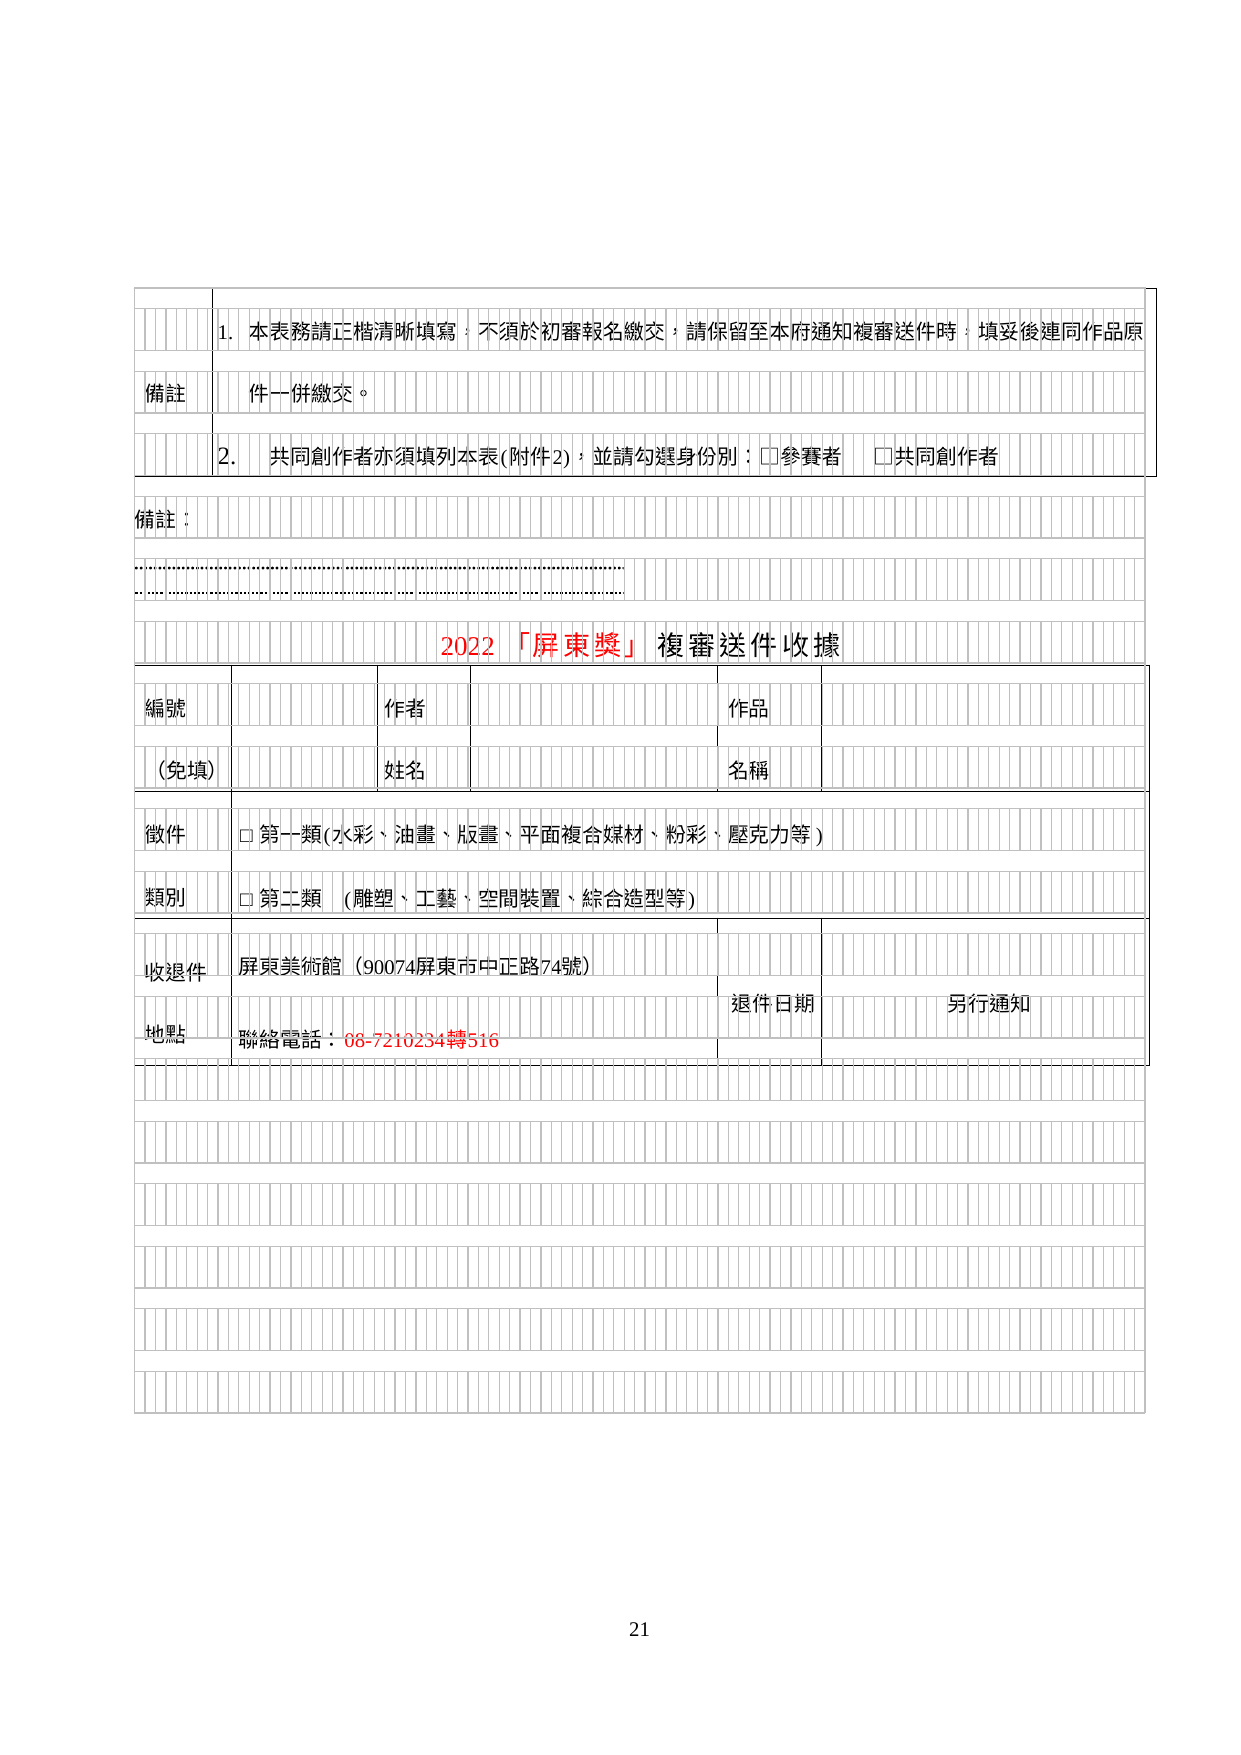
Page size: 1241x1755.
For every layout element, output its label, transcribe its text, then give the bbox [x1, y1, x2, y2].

table_header [573, 747, 582, 787]
table_header [292, 747, 301, 787]
table_cell 徵件 類別 [219, 872, 228, 912]
text 備註： [198, 497, 207, 537]
table_header [1114, 747, 1124, 787]
table_cell 本表務請正楷清晰填寫，不須於初審報名繳交，請保留至本府通知複審送件時，填妥後連同作品原件一併繳交。 共同創作者亦須填列本表(附件2)，並請勾選身份別：□參賽者 □共同創作者 [1146, 289, 1156, 476]
table_header [677, 684, 686, 725]
table_header [937, 747, 947, 787]
table_header 編號 （免填） [198, 684, 207, 725]
text 備註： [542, 497, 551, 537]
text 備註： [510, 497, 519, 537]
text 備註： [667, 497, 676, 537]
table_cell 另行通知 [1135, 997, 1144, 1037]
table_header [948, 684, 957, 725]
text 備註： [896, 497, 905, 537]
text 備註： [219, 497, 228, 537]
table_cell 另行通知 [1094, 997, 1103, 1037]
table_cell 收退件 地點 [198, 997, 207, 1037]
table_header 作品 名稱 [802, 684, 811, 725]
table_cell 另行通知 [844, 934, 853, 975]
table_header [1031, 747, 1040, 787]
table_header [562, 747, 572, 787]
text 備註： [844, 497, 853, 537]
table_header 作者 姓名 [396, 747, 405, 787]
table_header 作者 姓名 [437, 747, 447, 787]
text 備註： [937, 497, 947, 537]
table_header 編號 （免填） [177, 747, 186, 778]
table_header 作者 姓名 [406, 684, 415, 705]
table_header [906, 747, 915, 787]
text 2022「屏東獎」複審送件收據 [354, 622, 363, 662]
table_header [594, 747, 603, 787]
table_header [614, 684, 624, 725]
table_header [667, 684, 676, 725]
table_header [1135, 747, 1144, 787]
table_cell 備註 [167, 434, 176, 475]
table_cell 另行通知 [969, 934, 978, 975]
table_header [1094, 684, 1103, 725]
table_cell 另行通知 [822, 976, 1144, 996]
table_cell 備註 [198, 309, 207, 350]
table_cell 另行通知 [1052, 934, 1061, 975]
table_cell 另行通知 [896, 997, 905, 1037]
table_cell 退件日期 [719, 997, 728, 1037]
table_cell 徵件 類別 [219, 809, 228, 850]
text 備註： [1094, 497, 1103, 537]
table_cell 另行通知 [864, 997, 874, 1037]
table_header [1073, 684, 1082, 725]
table_cell 退件日期 [792, 934, 801, 975]
table_header [822, 666, 1144, 683]
table_header [927, 684, 936, 725]
table_header [510, 747, 519, 787]
text 2022「屏東獎」複審送件收據 [521, 622, 530, 662]
text 備註： [781, 497, 790, 537]
table_header [531, 684, 540, 725]
table_header [232, 666, 377, 683]
text 備註： [854, 497, 863, 537]
table_cell 退件日期 [771, 997, 780, 1037]
text 2022「屏東獎」複審送件收據 [1000, 622, 1009, 662]
text 2022「屏東獎」複審送件收據 [229, 622, 238, 662]
table_header [292, 684, 301, 725]
table_header [822, 726, 1144, 746]
table_cell 收退件 地點 [187, 934, 197, 975]
text 2022「屏東獎」複審送件收據 [562, 622, 572, 662]
text 備註： [885, 497, 894, 537]
table_cell 收退件 地點 [146, 934, 155, 975]
table_header 作品 名稱 [802, 747, 811, 787]
text 備註： [917, 497, 926, 537]
text 備註： [229, 497, 238, 537]
table_header 作品 名稱 [729, 747, 738, 767]
table_cell 收退件 地點 [177, 934, 186, 975]
text 2022「屏東獎」複審送件收據 [937, 622, 947, 662]
table_header 編號 （免填） [156, 684, 165, 725]
text 2022「屏東獎」複審送件收據 [281, 622, 290, 662]
table_header 作品 名稱 [718, 726, 821, 746]
text 2022「屏東獎」複審送件收據 [989, 622, 999, 662]
table_cell 備註 [156, 434, 165, 475]
table_cell 退件日期 [792, 997, 801, 1037]
text 備註： [479, 497, 488, 537]
table_cell 備註 [135, 414, 212, 433]
table_header 編號 （免填） [156, 747, 165, 787]
table_header 編號 （免填） [187, 747, 197, 787]
text 2022「屏東獎」複審送件收據 [844, 622, 853, 662]
table_header 作品 名稱 [750, 684, 759, 725]
table_header [271, 747, 280, 787]
text 2022「屏東獎」複審送件收據 [1104, 622, 1113, 662]
text 備註： [698, 497, 707, 537]
table_header [1135, 684, 1144, 725]
text 2022「屏東獎」複審送件收據 [948, 622, 957, 662]
text 備註： [1031, 497, 1040, 537]
text 備註： [1125, 497, 1134, 537]
table_cell 收退件 地點 [208, 997, 217, 1037]
table_cell 收退件 地點 [187, 997, 197, 1037]
table_cell 備註 [146, 434, 155, 475]
text 備註： [448, 497, 457, 537]
text 2022「屏東獎」複審送件收據 [156, 622, 165, 662]
text 備註： [1135, 497, 1144, 537]
table_cell 另行通知 [1062, 934, 1072, 975]
table_header [635, 684, 644, 725]
table_cell 另行通知 [1042, 934, 1051, 975]
text 2022「屏東獎」複審送件收據 [1083, 622, 1092, 662]
table_header [646, 747, 655, 787]
table_header 作者 姓名 [378, 666, 470, 683]
text 2022「屏東獎」複審送件收據 [781, 622, 790, 662]
text 備註： [625, 497, 634, 537]
table_header 作者 姓名 [406, 747, 415, 767]
table_header 作者 姓名 [417, 684, 426, 725]
table_cell 屏東美術館（90074屏東市中正路74號） 聯絡電話：08-7210234轉516 [232, 1039, 717, 1058]
table_header [489, 684, 499, 725]
table_cell 退件日期 [739, 934, 749, 975]
text 2022「屏東獎」複審送件收據 [719, 622, 728, 662]
text 備註： [562, 497, 572, 537]
table_cell 另行通知 [844, 997, 853, 1037]
text 備註： [364, 497, 374, 537]
table_header [260, 747, 269, 787]
table_cell 收退件 地點 [198, 934, 207, 975]
table_cell 收退件 地點 [135, 976, 231, 996]
table_cell 備註 [135, 289, 212, 308]
text 備註： [302, 497, 311, 537]
table_header 編號 （免填） [146, 747, 155, 787]
table_header 作者 姓名 [458, 747, 467, 787]
table_header 作者 姓名 [437, 684, 447, 725]
table_header 作品 名稱 [812, 747, 821, 787]
text 備註： [489, 497, 499, 537]
text 2022「屏東獎」複審送件收據 [969, 622, 978, 662]
text 備註： [208, 497, 217, 537]
table_header [656, 684, 665, 725]
table_header [594, 684, 603, 725]
text 備註： [250, 497, 259, 537]
table_header [542, 684, 551, 725]
table_cell □ 第一類(水彩、油畫、版畫、平面複合媒材、粉彩、壓克力等) □ 第二類 (雕塑、工藝、空間裝置、綜合造型等) [232, 792, 1144, 808]
text 備註： [1114, 497, 1124, 537]
text 備註： [656, 497, 665, 537]
table_header [239, 684, 249, 725]
table_header 編號 （免填） [135, 666, 231, 683]
text 2022「屏東獎」複審送件收據 [489, 622, 499, 662]
table_cell 另行通知 [937, 934, 947, 975]
table_cell 退件日期 [718, 919, 821, 933]
text 備註： [823, 497, 832, 537]
text 2022「屏東獎」複審送件收據 [906, 622, 915, 662]
table_header [1042, 747, 1051, 787]
table_header [232, 684, 238, 725]
text 2022「屏東獎」複審送件收據 [979, 622, 988, 662]
table_header 作品 名稱 [792, 747, 801, 787]
table_cell 退件日期 [739, 997, 749, 1011]
table_cell 另行通知 [1000, 934, 1009, 975]
table_header 作品 名稱 [718, 666, 821, 683]
text 備註： [344, 497, 353, 537]
text 2022「屏東獎」複審送件收據 [687, 622, 697, 662]
text 備註： [1104, 497, 1113, 537]
table_header [364, 684, 374, 725]
table_cell 備註 [146, 309, 155, 350]
table_cell 另行通知 [917, 997, 926, 1037]
table_header [232, 747, 238, 787]
table_cell 另行通知 [1062, 997, 1072, 1037]
table_header [471, 747, 478, 787]
table_cell 另行通知 [1135, 934, 1144, 975]
text 備註： [146, 497, 155, 537]
text 2022「屏東獎」複審送件收據 [177, 622, 186, 662]
text 2022「屏東獎」複審送件收據 [1094, 622, 1103, 662]
table_header [677, 747, 686, 787]
text 2022「屏東獎」複審送件收據 [239, 622, 249, 662]
table_cell 另行通知 [1052, 997, 1061, 1037]
text 2022「屏東獎」複審送件收據 [1021, 622, 1030, 662]
text 備註： [458, 497, 467, 537]
table_header [479, 684, 488, 725]
table_header [1021, 747, 1030, 787]
table_header [1094, 747, 1103, 787]
text 備註： [812, 497, 822, 537]
table_header [260, 684, 269, 725]
table_cell 另行通知 [854, 934, 863, 975]
table_header 編號 （免填） [198, 747, 207, 774]
table_header [1083, 747, 1092, 787]
table_header [562, 684, 572, 725]
text 備註： [771, 497, 780, 537]
table_cell 徵件 類別 [167, 809, 176, 850]
text 2022「屏東獎」複審送件收據 [1125, 622, 1134, 662]
table_cell 另行通知 [906, 934, 915, 975]
text 備註： [583, 497, 592, 537]
text 2022「屏東獎」複審送件收據 [198, 622, 207, 662]
table_header [323, 684, 332, 725]
table_cell 另行通知 [1073, 997, 1082, 1037]
text 2022「屏東獎」複審送件收據 [885, 622, 894, 662]
table_header [521, 747, 530, 787]
table_header 編號 （免填） [208, 747, 217, 787]
text 2022「屏東獎」複審送件收據 [448, 622, 457, 662]
table_header [687, 684, 697, 725]
table_header [302, 747, 311, 787]
table_header 作者 姓名 [406, 711, 415, 725]
table_header [542, 747, 551, 787]
table_header [1000, 684, 1009, 725]
table_header 作者 姓名 [448, 747, 457, 787]
text 備註： [531, 497, 540, 537]
table_cell 另行通知 [958, 997, 967, 1037]
text 2022「屏東獎」複審送件收據 [396, 622, 405, 662]
table_cell 備註 [135, 434, 144, 475]
table_cell 備註 [198, 434, 207, 475]
table_cell 徵件 類別 [135, 872, 144, 912]
table_header [232, 726, 377, 746]
text 2022「屏東獎」複審送件收據 [427, 622, 436, 662]
table_cell 另行通知 [885, 934, 894, 975]
table_cell 徵件 類別 [135, 914, 231, 918]
table_cell 退件日期 [718, 976, 821, 996]
table_header [312, 747, 322, 787]
table_header [344, 684, 353, 725]
table_header [937, 684, 947, 725]
table_header [1052, 747, 1061, 787]
table_header [583, 747, 592, 787]
table_cell 徵件 類別 [146, 835, 155, 850]
table_cell 本表務請正楷清晰填寫，不須於初審報名繳交，請保留至本府通知複審送件時，填妥後連同作品原件一併繳交。 共同創作者亦須填列本表(附件2)，並請勾選身份別：□參賽者 □共同創作者 [213, 351, 1144, 371]
table_header [969, 684, 978, 725]
text 2022「屏東獎」複審送件收據 [656, 622, 665, 662]
table_cell 徵件 類別 [177, 809, 186, 850]
table_cell 另行通知 [1104, 934, 1113, 975]
text 2022「屏東獎」複審送件收據 [167, 622, 176, 662]
table_header [479, 747, 488, 787]
table_header 作者 姓名 [396, 684, 405, 725]
table_cell 收退件 地點 [156, 934, 165, 975]
table_header 編號 （免填） [146, 684, 155, 725]
table_header 編號 （免填） [219, 684, 228, 725]
table_cell 另行通知 [989, 934, 999, 975]
table_cell 備註 [187, 372, 197, 412]
table_header [885, 747, 894, 787]
text 備註： [792, 497, 801, 537]
table_header [667, 747, 676, 787]
text 備註： [604, 497, 613, 537]
table_header [917, 684, 926, 725]
table_header 作品 名稱 [739, 684, 749, 725]
table_header 作品 名稱 [781, 747, 790, 787]
table_cell 退件日期 [802, 997, 811, 1037]
table_header [875, 747, 884, 787]
text 備註： [292, 497, 301, 537]
table_header [489, 747, 499, 787]
text 2022「屏東獎」複審送件收據 [864, 622, 874, 662]
text 2022「屏東獎」複審送件收據 [1031, 622, 1040, 662]
table_header [531, 747, 540, 787]
table_header [979, 747, 988, 787]
table_header [885, 684, 894, 725]
table_header 作者 姓名 [378, 684, 384, 725]
table_cell 另行通知 [979, 934, 988, 975]
text 備註： [719, 497, 728, 537]
table_header 作品 名稱 [812, 684, 821, 725]
table_cell 另行通知 [1125, 997, 1134, 1037]
table_cell 另行通知 [1083, 997, 1092, 1037]
text 備註： [375, 497, 384, 537]
table_header [625, 684, 634, 725]
text 2022「屏東獎」複審送件收據 [833, 622, 842, 662]
table_header 編號 （免填） [208, 684, 217, 725]
table_header 作者 姓名 [448, 684, 457, 725]
table_header [1000, 747, 1009, 787]
table_cell 另行通知 [1104, 997, 1113, 1037]
table_header 作者 姓名 [417, 747, 426, 787]
text 備註： [1021, 497, 1030, 537]
text 備註： [927, 497, 936, 537]
text 2022「屏東獎」複審送件收據 [406, 622, 415, 662]
table_cell 退件日期 [781, 934, 790, 975]
text 備註： [500, 497, 509, 537]
table_header 作者 姓名 [385, 747, 394, 787]
table_header 作品 名稱 [719, 684, 728, 725]
table_cell 另行通知 [833, 934, 842, 975]
table_header [500, 684, 509, 725]
text 2022「屏東獎」複審送件收據 [208, 622, 217, 662]
text 2022「屏東獎」複審送件收據 [614, 622, 624, 662]
table_cell 備註 [177, 434, 186, 475]
text 2022「屏東獎」複審送件收據 [812, 622, 822, 662]
table_header [896, 684, 905, 725]
table_header [510, 684, 519, 725]
table_cell 收退件 地點 [167, 934, 176, 975]
text 備註： [802, 497, 811, 537]
table_header [281, 684, 290, 725]
table_header 作品 名稱 [760, 747, 769, 787]
table_cell 備註 [198, 372, 207, 412]
text 備註： [635, 497, 644, 537]
table_cell □ 第一類(水彩、油畫、版畫、平面複合媒材、粉彩、壓克力等) □ 第二類 (雕塑、工藝、空間裝置、綜合造型等) [232, 914, 1144, 918]
table_header [958, 747, 967, 787]
table_cell 另行通知 [948, 1008, 957, 1037]
text 備註： [594, 497, 603, 537]
table_cell 徵件 類別 [198, 809, 207, 850]
text 備註： [156, 497, 165, 537]
table_header [573, 684, 582, 725]
table_cell 徵件 類別 [135, 851, 231, 871]
table_header 編號 （免填） [167, 684, 176, 725]
text 備註： [552, 497, 561, 537]
table_header [635, 747, 644, 787]
text 備註： [573, 497, 582, 537]
table_header [1062, 747, 1072, 787]
table_cell 徵件 類別 [208, 872, 217, 912]
table_header [604, 747, 613, 787]
text 備註： [948, 497, 957, 537]
text 備註： [323, 497, 332, 537]
table_header [698, 684, 707, 725]
table_cell 備註 [208, 434, 212, 475]
table_cell 收退件 地點 [135, 919, 231, 933]
table_cell 退件日期 [729, 934, 738, 975]
table_cell 另行通知 [989, 997, 999, 1037]
table_header 編號 （免填） [187, 684, 197, 725]
table_header [854, 684, 863, 725]
table_cell 另行通知 [896, 934, 905, 975]
table_header [927, 747, 936, 787]
table_header [1104, 747, 1113, 787]
table_cell 另行通知 [1114, 934, 1124, 975]
table_header [250, 684, 259, 725]
text 備註： [708, 497, 717, 537]
text 備註： [167, 497, 176, 537]
table_cell 徵件 類別 [146, 872, 155, 912]
table_cell 退件日期 [729, 997, 738, 1037]
text 2022「屏東獎」複審送件收據 [135, 622, 144, 662]
table_header [1125, 684, 1134, 725]
table_header [698, 747, 707, 787]
table_cell 備註 [177, 372, 186, 412]
table_header [906, 684, 915, 725]
table_cell 另行通知 [937, 997, 947, 1037]
table_cell 備註 [146, 372, 155, 394]
table_cell 備註 [177, 309, 186, 350]
table_cell 另行通知 [1083, 934, 1092, 975]
text 2022「屏東獎」複審送件收據 [437, 622, 447, 662]
table_header 作品 名稱 [771, 747, 780, 787]
table_cell 另行通知 [822, 1039, 1144, 1058]
table_header [552, 684, 561, 725]
text 備註： [406, 497, 415, 537]
table_header [864, 747, 874, 787]
table_header [708, 684, 717, 725]
table_cell 徵件 類別 [146, 809, 155, 832]
table_header 編號 （免填） [135, 726, 231, 746]
table_header 作品 名稱 [739, 747, 749, 787]
table_cell 徵件 類別 [177, 872, 186, 912]
table_cell 另行通知 [917, 934, 926, 975]
text 2022「屏東獎」複審送件收據 [292, 622, 301, 662]
text 2022「屏東獎」複審送件收據 [135, 602, 1144, 621]
table_header 編號 （免填） [167, 747, 176, 767]
table_cell 備註 [208, 309, 212, 350]
text 2022「屏東獎」複審送件收據 [458, 622, 467, 662]
text 備註： [958, 497, 967, 537]
text 2022「屏東獎」複審送件收據 [302, 622, 311, 662]
text 備註： [760, 497, 769, 537]
table_header [1052, 684, 1061, 725]
table_header 作品 名稱 [750, 763, 759, 787]
table_cell 另行通知 [1021, 934, 1030, 975]
table_header 作品 名稱 [729, 684, 738, 725]
table_cell 收退件 地點 [146, 997, 155, 1037]
text 備註： [1000, 497, 1009, 537]
table_cell 另行通知 [822, 919, 1144, 933]
table_header [364, 747, 374, 787]
text 備註： [1062, 497, 1072, 537]
text 2022「屏東獎」複審送件收據 [323, 622, 332, 662]
text 2022「屏東獎」複審送件收據 [594, 622, 603, 662]
table_cell 收退件 地點 [135, 934, 144, 975]
table_header [1010, 684, 1019, 725]
table_cell 另行通知 [1094, 934, 1103, 975]
table_cell 屏東美術館（90074屏東市中正路74號） 聯絡電話：08-7210234轉516 [232, 919, 717, 933]
text 2022「屏東獎」複審送件收據 [854, 622, 863, 662]
table_header [1031, 684, 1040, 725]
text 2022「屏東獎」複審送件收據 [917, 622, 926, 662]
table_cell 備註 [208, 372, 212, 412]
table_cell 徵件 類別 [187, 872, 197, 912]
text 2022「屏東獎」複審送件收據 [677, 622, 686, 662]
table_cell 另行通知 [979, 1002, 988, 1037]
text 2022「屏東獎」複審送件收據 [875, 622, 884, 662]
table_cell 備註 [146, 392, 155, 412]
text 備註： [135, 518, 144, 537]
table_cell 另行通知 [823, 997, 832, 1037]
text 備註： [260, 497, 269, 537]
text 2022「屏東獎」複審送件收據 [1114, 622, 1124, 662]
table_cell 徵件 類別 [135, 792, 231, 808]
table_header [875, 684, 884, 725]
table_header 作品 名稱 [729, 773, 738, 787]
table_cell 另行通知 [1021, 997, 1030, 1037]
table_cell 徵件 類別 [135, 809, 144, 850]
table_cell 另行通知 [1010, 997, 1019, 1037]
table_cell 備註 [156, 372, 165, 412]
table_header [1042, 684, 1051, 725]
table_cell 徵件 類別 [167, 872, 176, 912]
table_cell 屏東美術館（90074屏東市中正路74號） 聯絡電話：08-7210234轉516 [232, 976, 717, 996]
table_header [948, 747, 957, 787]
table_header [271, 684, 280, 725]
text 2022「屏東獎」複審送件收據 [417, 622, 426, 662]
table_cell 收退件 地點 [219, 934, 228, 975]
table_header [864, 684, 874, 725]
table_header [844, 684, 853, 725]
table_header [687, 747, 697, 787]
table_cell 退件日期 [750, 997, 759, 1037]
table_header 編號 （免填） [219, 747, 228, 787]
table_header [979, 684, 988, 725]
table_cell 另行通知 [1073, 934, 1082, 975]
table_header 作者 姓名 [427, 747, 436, 787]
table_cell 另行通知 [875, 934, 884, 975]
text 備註： [646, 497, 655, 537]
table_header [958, 684, 967, 725]
table_cell 退件日期 [771, 934, 780, 975]
table_cell 另行通知 [1114, 997, 1124, 1037]
table_header [823, 684, 832, 725]
text 2022「屏東獎」複審送件收據 [531, 622, 540, 662]
table_header 作品 名稱 [719, 747, 728, 787]
table_cell 退件日期 [781, 1011, 790, 1037]
table_header [1073, 747, 1082, 787]
text 備註： [750, 497, 759, 537]
table_header 作品 名稱 [760, 684, 769, 725]
table_cell 徵件 類別 [187, 809, 197, 850]
table_cell 退件日期 [812, 997, 821, 1037]
text 備註： [469, 497, 478, 537]
table_header [604, 684, 613, 725]
text 備註： [239, 497, 249, 537]
table_header [833, 747, 842, 787]
text 2022「屏東獎」複審送件收據 [1062, 622, 1072, 662]
text 2022「屏東獎」複審送件收據 [479, 622, 488, 662]
table_cell 退件日期 [719, 934, 728, 975]
table_header [281, 747, 290, 787]
text 2022「屏東獎」複審送件收據 [958, 622, 967, 662]
table_header [471, 726, 717, 746]
text 備註： [739, 497, 749, 537]
table_header [471, 684, 478, 725]
table_cell 收退件 地點 [167, 997, 176, 1037]
table_cell 退件日期 [760, 934, 769, 975]
table_cell 備註 [135, 309, 144, 350]
text 2022「屏東獎」複審送件收據 [187, 622, 197, 662]
text 2022「屏東獎」複審送件收據 [1052, 622, 1061, 662]
text 2022「屏東獎」複審送件收據 [146, 622, 155, 662]
text 備註： [1042, 497, 1051, 537]
table_header 編號 （免填） [135, 684, 144, 725]
table_cell 收退件 地點 [135, 997, 144, 1037]
table_header [1083, 684, 1092, 725]
table_header [1125, 747, 1134, 787]
text 備註： [427, 497, 436, 537]
text 2022「屏東獎」複審送件收據 [739, 622, 749, 662]
table_header 作者 姓名 [458, 684, 467, 725]
text 2022「屏東獎」複審送件收據 [344, 622, 353, 662]
text 備註： [677, 497, 686, 537]
table_header 作者 姓名 [378, 726, 470, 746]
table_header [844, 747, 853, 787]
table_header [854, 747, 863, 787]
table_cell 退件日期 [718, 1039, 821, 1058]
table_header [1114, 684, 1124, 725]
table_header [239, 747, 249, 787]
text 備註： [354, 497, 363, 537]
table_cell 備註 [167, 372, 176, 412]
text 備註： [333, 497, 342, 537]
table_header [1021, 684, 1030, 725]
text 備註： [864, 497, 874, 537]
text 2022「屏東獎」複審送件收據 [646, 622, 655, 662]
table_header [333, 684, 342, 725]
text 2022「屏東獎」複審送件收據 [802, 622, 811, 662]
text 2022「屏東獎」複審送件收據 [219, 622, 228, 662]
text 備註： [729, 497, 738, 537]
table_cell 徵件 類別 [208, 809, 217, 850]
text 備註： [969, 497, 978, 537]
table_cell 另行通知 [948, 934, 957, 975]
table_cell 另行通知 [1010, 934, 1019, 975]
text 備註： [614, 497, 624, 537]
text 備註： [271, 497, 280, 537]
text 備註： [1010, 497, 1019, 537]
text 2022「屏東獎」複審送件收據 [1042, 622, 1051, 662]
table_header 作者 姓名 [378, 747, 384, 787]
table_cell 收退件 地點 [219, 997, 228, 1037]
table_header 作品 名稱 [781, 684, 790, 725]
table_header [354, 747, 363, 787]
table_cell 徵件 類別 [156, 809, 165, 850]
table_header [500, 747, 509, 787]
table_header 作者 姓名 [427, 684, 436, 725]
table_header 作品 名稱 [792, 684, 801, 725]
text 備註： [396, 497, 405, 537]
table_cell 收退件 地點 [177, 997, 186, 1037]
text 2022「屏東獎」複審送件收據 [750, 622, 759, 662]
table_cell 另行通知 [927, 934, 936, 975]
text 備註： [1073, 497, 1082, 537]
text 備註： [521, 497, 530, 537]
table_header [552, 747, 561, 787]
table_cell 退件日期 [739, 1012, 749, 1037]
table_cell 退件日期 [802, 934, 811, 975]
text 2022「屏東獎」複審送件收據 [1073, 622, 1082, 662]
table_header [471, 666, 717, 683]
text 備註： [906, 497, 915, 537]
text 備註： [437, 497, 447, 537]
table_header [614, 747, 624, 787]
table_header [302, 684, 311, 725]
table_header [1010, 747, 1019, 787]
text 2022「屏東獎」複審送件收據 [250, 622, 259, 662]
table_header 作者 姓名 [385, 684, 394, 725]
text 2022「屏東獎」複審送件收據 [364, 622, 374, 662]
text 備註： [135, 477, 1144, 496]
table_cell 另行通知 [1125, 934, 1134, 975]
table_header 作品 名稱 [750, 747, 759, 762]
text 2022「屏東獎」複審送件收據 [333, 622, 342, 662]
table_cell 另行通知 [1042, 997, 1051, 1037]
table_header [833, 684, 842, 725]
text 2022「屏東獎」複審送件收據 [1010, 622, 1019, 662]
text 備註： [687, 497, 697, 537]
text 2022「屏東獎」複審送件收據 [625, 622, 634, 662]
table_header [323, 747, 332, 787]
table_header [989, 747, 999, 787]
table_cell 徵件 類別 [198, 872, 207, 912]
table_header [344, 747, 353, 787]
text 備註： [979, 497, 988, 537]
table_cell 另行通知 [854, 997, 863, 1037]
table_header 作品 名稱 [771, 684, 780, 725]
table_cell 收退件 地點 [156, 997, 165, 1037]
text 備註： [875, 497, 884, 537]
table_cell 另行通知 [1031, 997, 1040, 1037]
table_cell 收退件 地點 [208, 934, 217, 975]
table_header [917, 747, 926, 787]
table_cell 另行通知 [833, 997, 842, 1037]
table_cell 備註 [187, 434, 197, 475]
table_cell 備註 [187, 309, 197, 350]
table_header [989, 684, 999, 725]
table_header 作者 姓名 [406, 773, 415, 787]
table_cell 另行通知 [1031, 934, 1040, 975]
table_cell 徵件 類別 [156, 872, 165, 912]
table_cell 收退件 地點 [135, 1039, 231, 1058]
table_header [625, 747, 634, 787]
table_cell 本表務請正楷清晰填寫，不須於初審報名繳交，請保留至本府通知複審送件時，填妥後連同作品原件一併繳交。 共同創作者亦須填列本表(附件2)，並請勾選身份別：□參賽者 □共同創作者 [213, 289, 1144, 308]
table_header [1104, 684, 1113, 725]
text 2022「屏東獎」複審送件收據 [312, 622, 322, 662]
table_cell 另行通知 [927, 997, 936, 1037]
text 備註： [989, 497, 999, 537]
table_header [333, 747, 342, 787]
text 備註： [135, 497, 144, 520]
text 2022「屏東獎」複審送件收據 [260, 622, 269, 662]
table_header [656, 747, 665, 787]
text 2022「屏東獎」複審送件收據 [552, 622, 561, 662]
table_header [583, 684, 592, 725]
table_header [1062, 684, 1072, 725]
table_header [521, 684, 530, 725]
table_cell 另行通知 [969, 997, 978, 1037]
table_cell 另行通知 [823, 934, 832, 975]
text 備註： [1083, 497, 1092, 537]
text 備註： [177, 497, 186, 537]
table_cell 備註 [135, 351, 212, 371]
text 備註： [417, 497, 426, 537]
table_cell 退件日期 [750, 934, 759, 975]
text 2022「屏東獎」複審送件收據 [927, 622, 936, 662]
table_cell 另行通知 [1000, 1012, 1009, 1037]
text 2022「屏東獎」複審送件收據 [583, 622, 592, 662]
text 2022「屏東獎」複審送件收據 [708, 622, 717, 662]
table_header 編號 （免填） [135, 747, 144, 787]
table_cell 備註 [135, 372, 144, 412]
table_header 編號 （免填） [177, 684, 186, 725]
text 備註： [187, 497, 197, 537]
text 2022「屏東獎」複審送件收據 [271, 622, 280, 662]
text 備註： [833, 497, 842, 537]
text 備註： [312, 497, 322, 537]
table_header [969, 747, 978, 787]
text 備註： [385, 497, 394, 537]
table_cell 另行通知 [906, 997, 915, 1037]
table_header [823, 747, 832, 787]
table_cell 另行通知 [864, 934, 874, 975]
table_cell 退件日期 [760, 1005, 769, 1037]
text 2022「屏東獎」複審送件收據 [500, 622, 509, 662]
table_cell 退件日期 [812, 934, 821, 975]
text 備註： [281, 497, 290, 537]
table_cell 另行通知 [885, 997, 894, 1037]
table_header [646, 684, 655, 725]
text 2022「屏東獎」複審送件收據 [896, 622, 905, 662]
text 2022「屏東獎」複審送件收據 [510, 622, 519, 662]
table_cell □ 第一類(水彩、油畫、版畫、平面複合媒材、粉彩、壓克力等) □ 第二類 (雕塑、工藝、空間裝置、綜合造型等) [232, 851, 1144, 871]
table_cell 本表務請正楷清晰填寫，不須於初審報名繳交，請保留至本府通知複審送件時，填妥後連同作品原件一併繳交。 共同創作者亦須填列本表(附件2)，並請勾選身份別：□參賽者 □共同創作者 [213, 414, 1144, 433]
table_cell 備註 [167, 309, 176, 350]
table_header [354, 684, 363, 725]
text 2022「屏東獎」複審送件收據 [635, 622, 644, 662]
table_cell 另行通知 [958, 934, 967, 975]
table_header [708, 747, 717, 787]
table_header [312, 684, 322, 725]
text 備註： [1052, 497, 1061, 537]
text 2022「屏東獎」複審送件收據 [1135, 622, 1144, 662]
text 2022「屏東獎」複審送件收據 [385, 622, 394, 662]
text 2022「屏東獎」複審送件收據 [375, 622, 384, 662]
table_header [896, 747, 905, 787]
table_cell 另行通知 [875, 997, 884, 1037]
table_cell 備註 [156, 309, 165, 350]
text 2022「屏東獎」複審送件收據 [771, 622, 780, 662]
table_header [250, 747, 259, 787]
